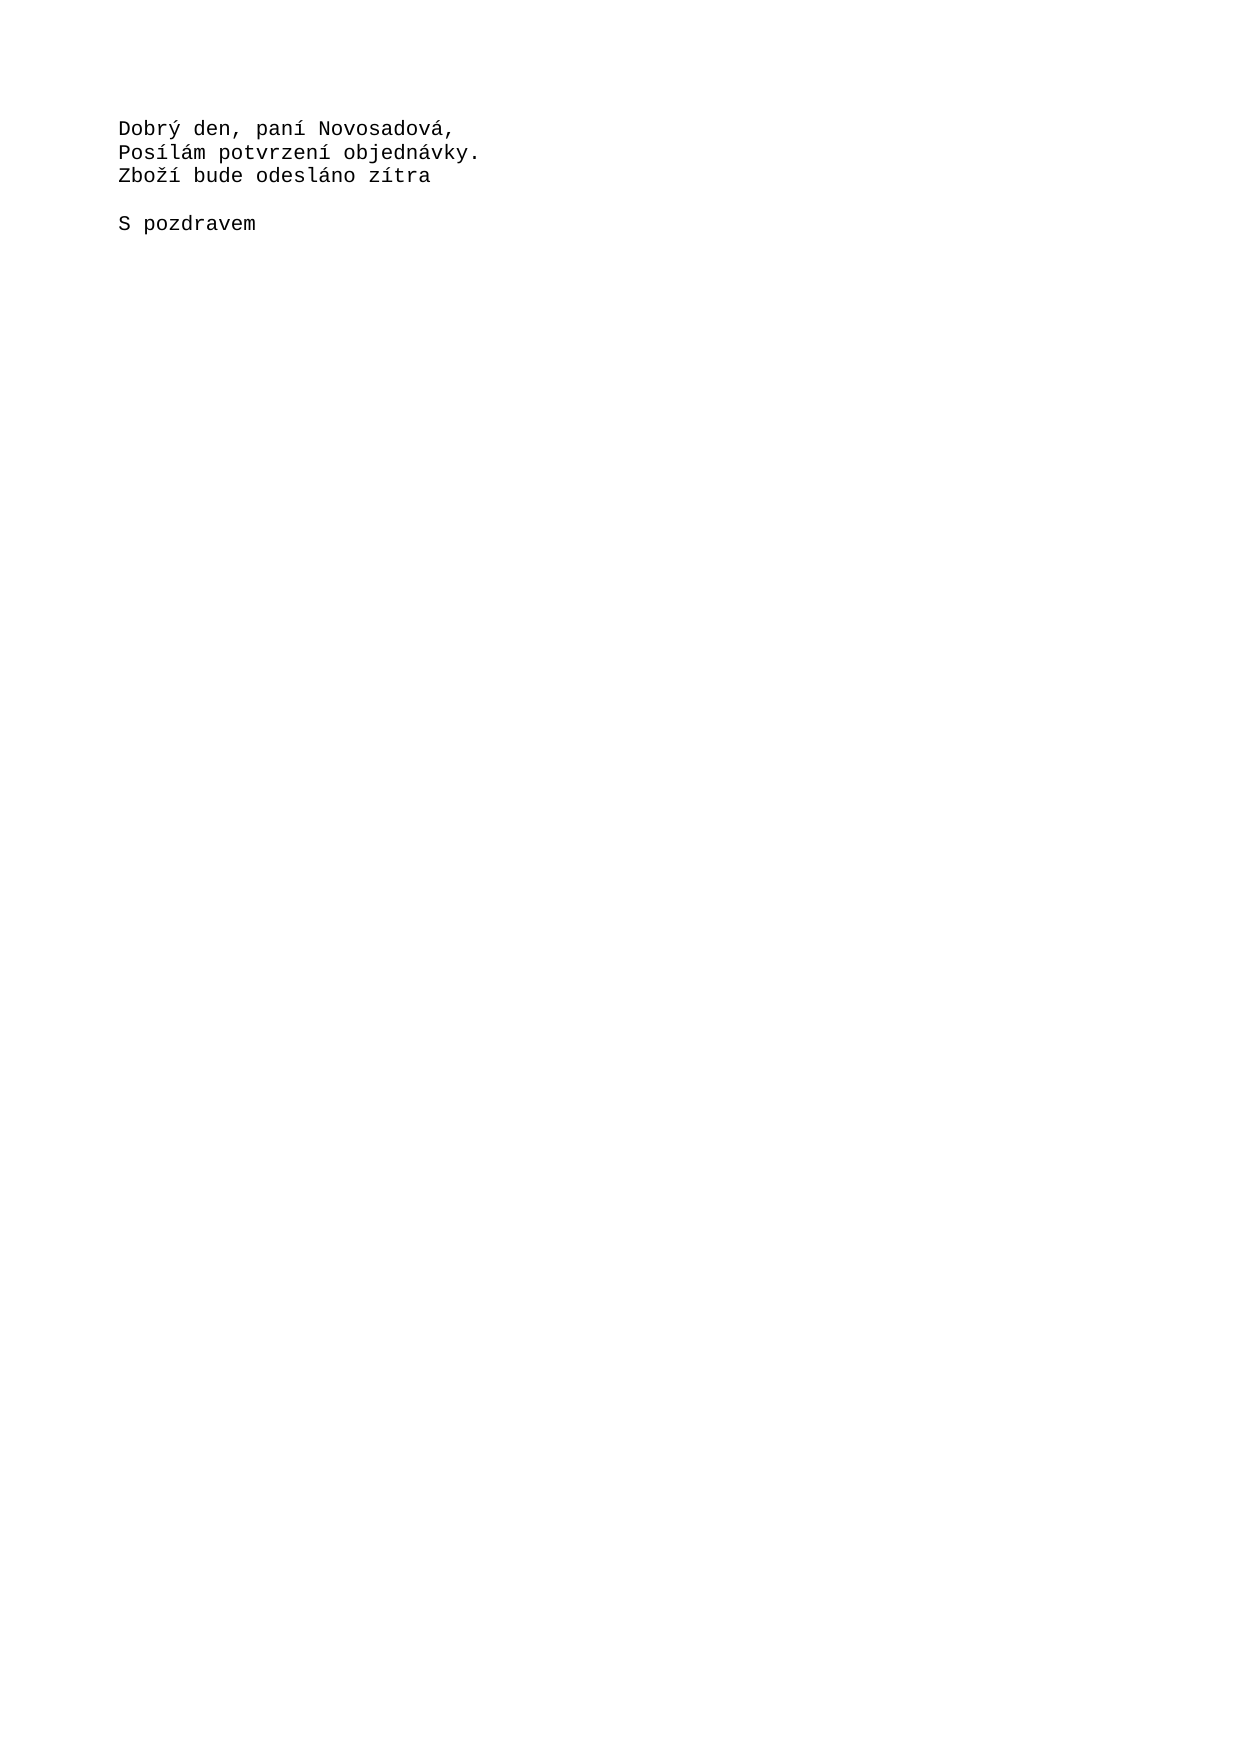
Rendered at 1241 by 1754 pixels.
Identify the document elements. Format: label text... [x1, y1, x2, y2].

text S pozdravem [118, 213, 1122, 236]
text Zboží bude odesláno zítra [118, 165, 1122, 189]
text Posílám potvrzení objednávky. [118, 142, 1122, 165]
text Dobrý den, paní Novosadová, [118, 118, 1122, 142]
